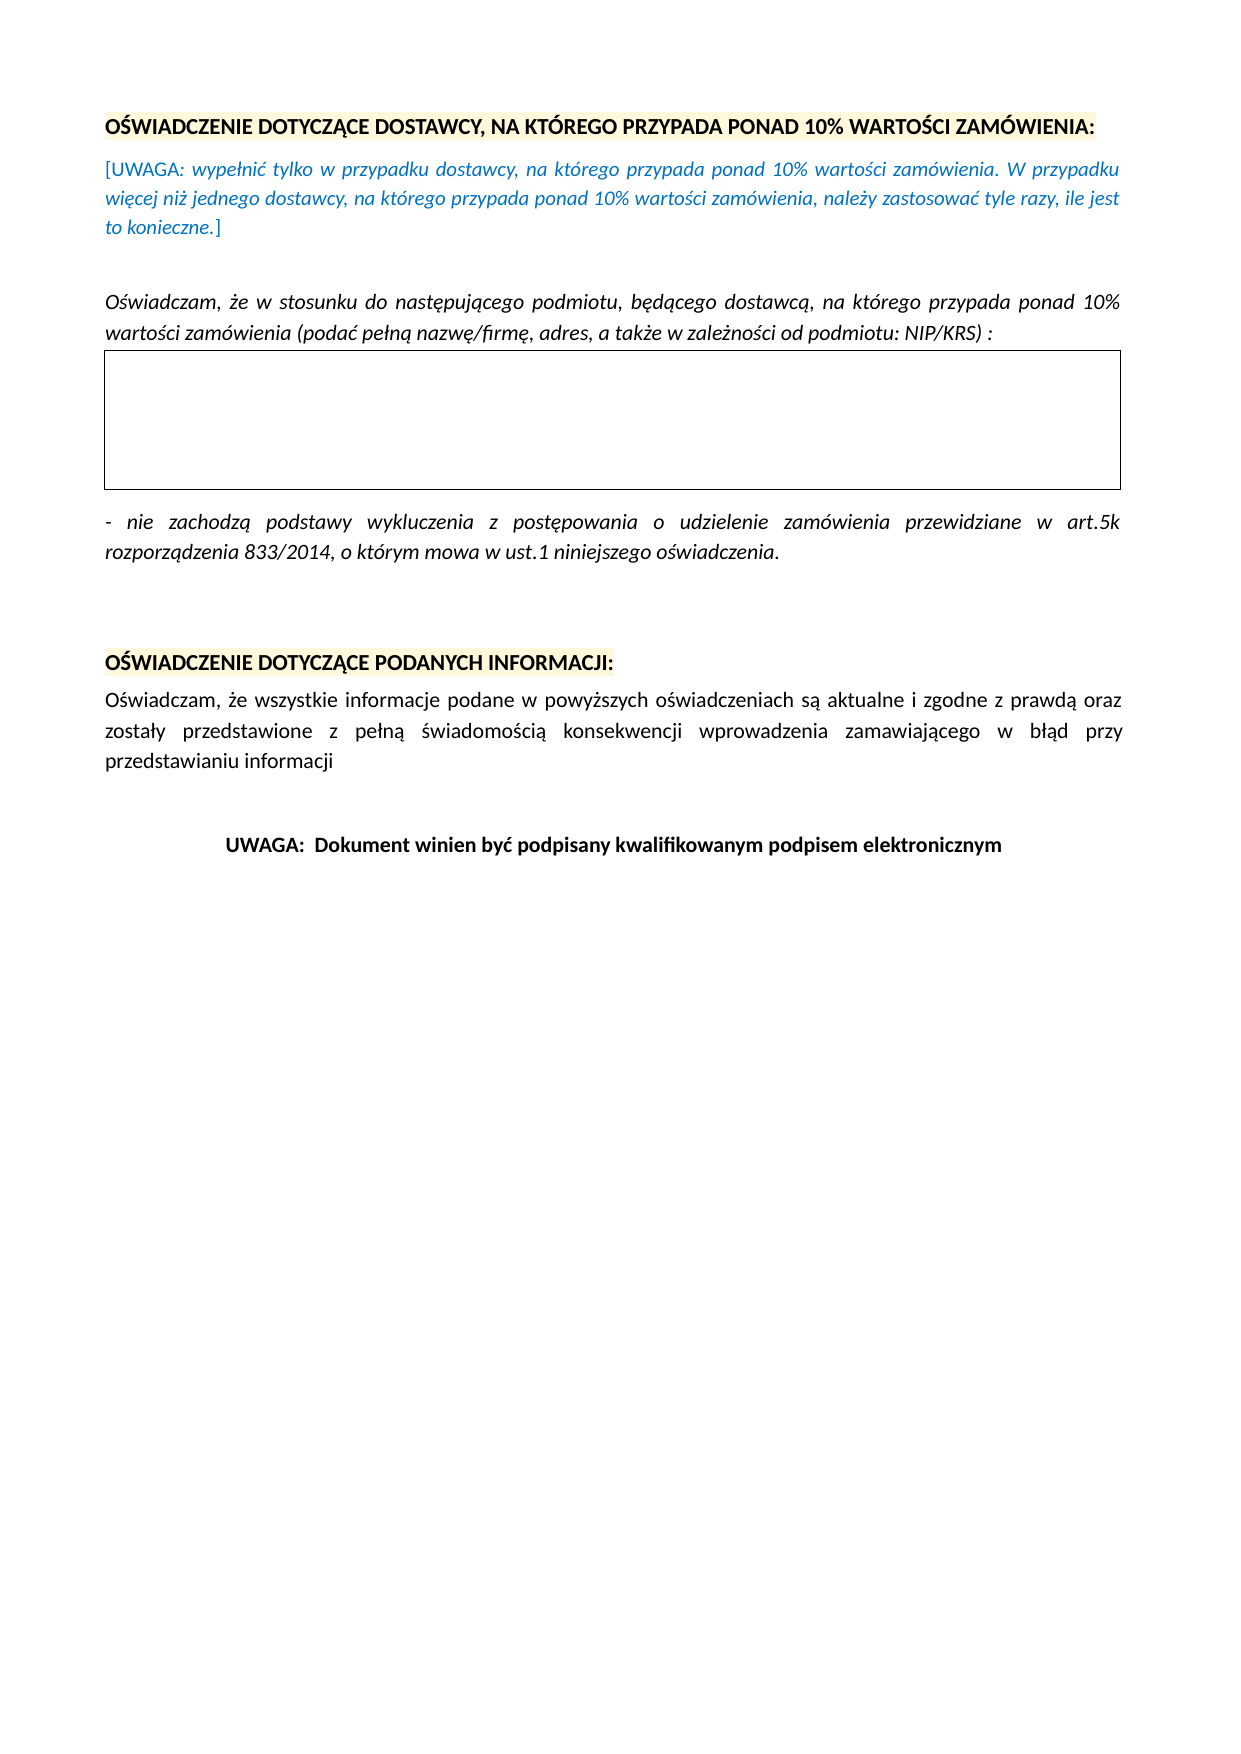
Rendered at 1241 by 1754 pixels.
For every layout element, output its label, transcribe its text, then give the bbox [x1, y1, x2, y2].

text Oświadczam, że w stosunku do następującego podmiotu, będącego dostawcą, na którego przypada ponad 10% wartości zamówienia (podać pełną nazwę/firmę, adres, a także w zależności od podmiotu: NIP/KRS) : [105, 288, 1123, 346]
text - nie zachodzą podstawy wykluczenia z postępowania o udzielenie zamówienia przewidziane w art.5k rozporządzenia 833/2014, o którym mowa w ust.1 niniejszego oświadczenia. [105, 508, 1123, 565]
text OŚWIADCZENIE DOTYCZĄCE PODANYCH INFORMACJI: [105, 648, 1123, 676]
text OŚWIADCZENIE DOTYCZĄCE DOSTAWCY, NA KTÓREGO PRZYPADA PONAD 10% WARTOŚCI ZAMÓWIENIA: [105, 112, 1123, 140]
text Oświadczam, że wszystkie informacje podane w powyższych oświadczeniach są aktualne i zgodne z prawdą oraz zostały przedstawione z pełną świadomością konsekwencji wprowadzenia zamawiającego w błąd przy przedstawianiu informacji [105, 686, 1123, 774]
text UWAGA: Dokument winien być podpisany kwalifikowanym podpisem elektronicznym [105, 832, 1123, 858]
text [UWAGA: wypełnić tylko w przypadku dostawcy, na którego przypada ponad 10% wartości zamówienia. W przypadku więcej niż jednego dostawcy, na którego przypada ponad 10% wartości zamówienia, należy zastosować tyle razy, ile jest to konieczne.] [105, 156, 1123, 240]
table_header [105, 351, 1120, 489]
